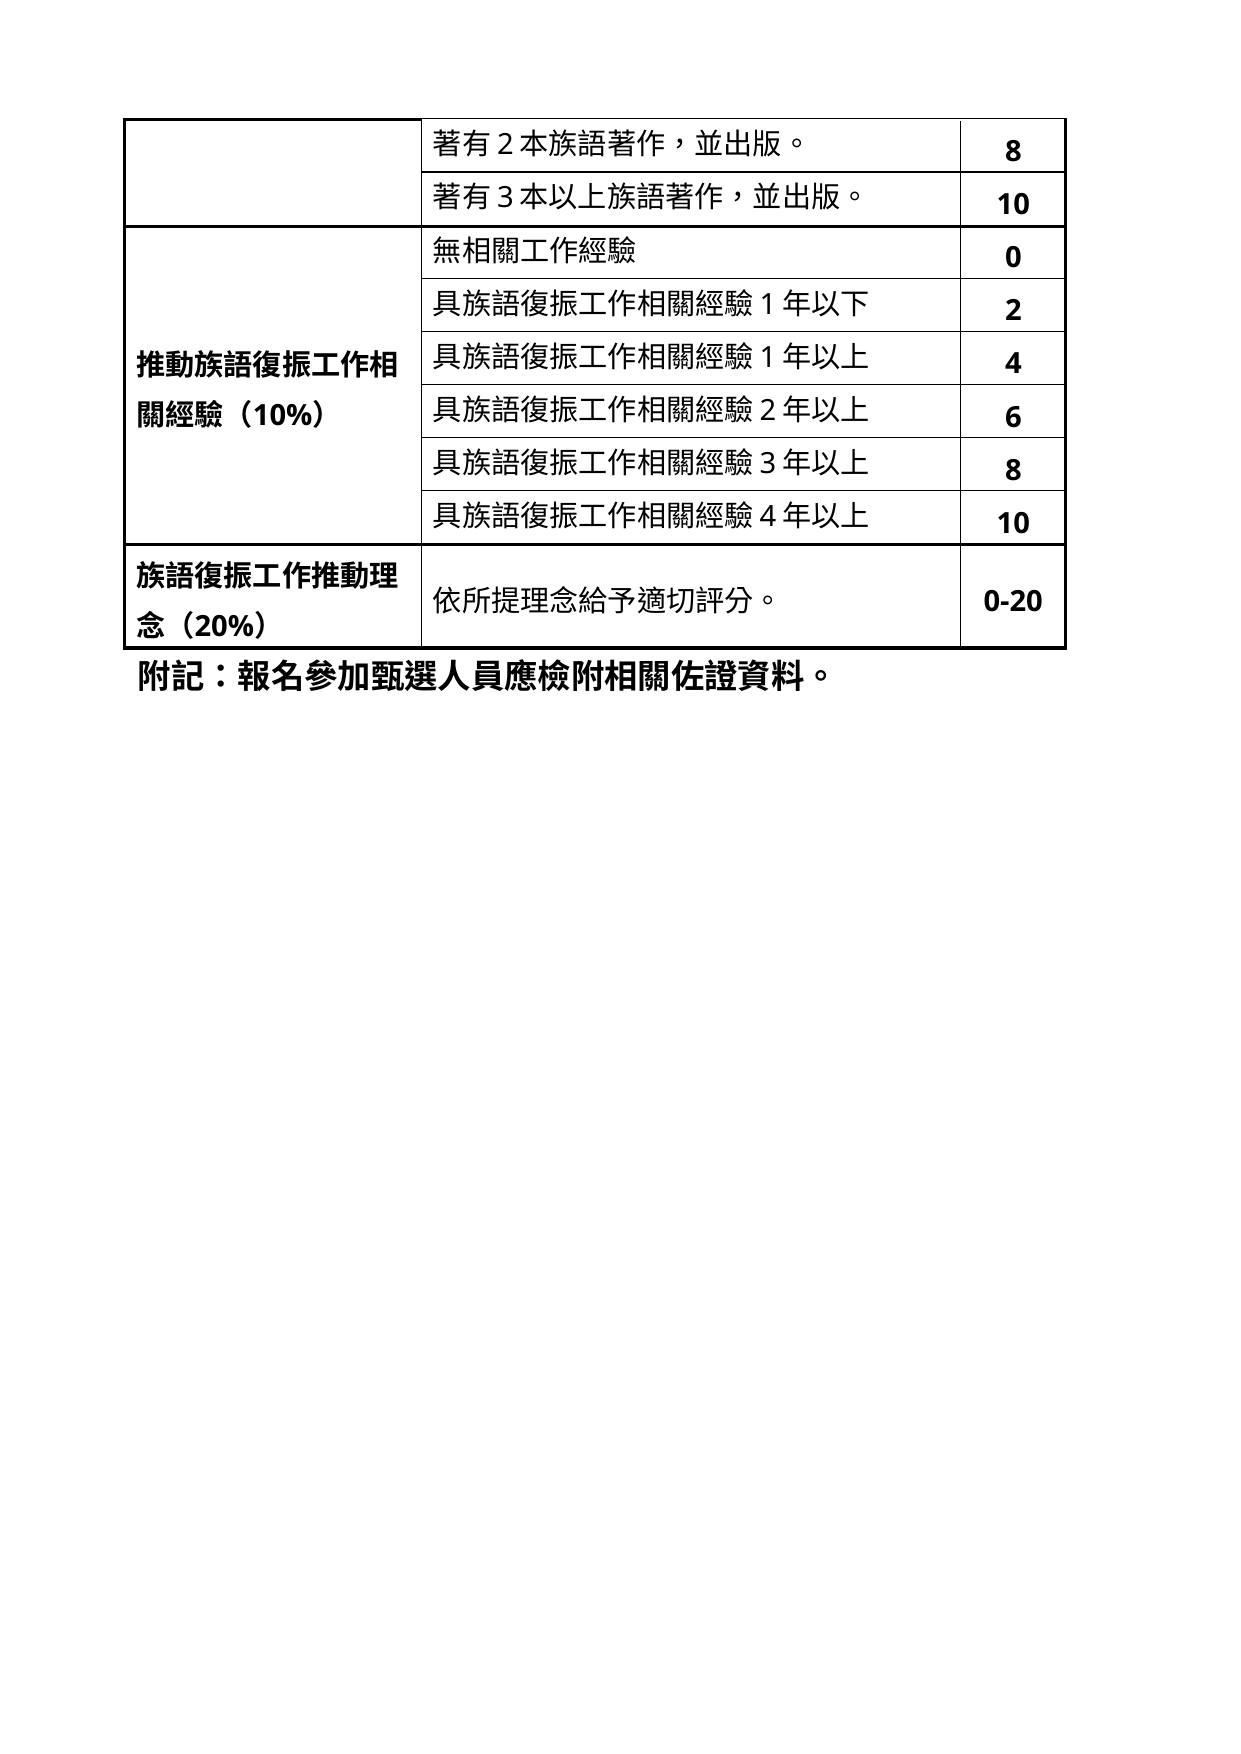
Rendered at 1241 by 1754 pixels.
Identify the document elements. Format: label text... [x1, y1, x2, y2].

table_cell 4 [961, 332, 1064, 384]
table_cell 著有3本以上族語著作，並出版。 [422, 173, 960, 224]
text 附記：報名參加甄選人員應檢附相關佐證資料。 [137, 650, 1053, 698]
table_cell 0-20 [961, 546, 1064, 646]
table_cell 10 [961, 491, 1064, 543]
table_cell 6 [961, 385, 1064, 437]
table_cell 具族語復振工作相關經驗4年以上 [422, 491, 960, 543]
table_cell [126, 121, 421, 224]
table_cell 8 [961, 438, 1064, 490]
table_cell 具族語復振工作相關經驗3年以上 [422, 438, 960, 490]
table_cell 10 [961, 173, 1064, 224]
table_cell 8 [961, 119, 1064, 171]
table_cell 具族語復振工作相關經驗1年以下 [422, 279, 960, 331]
table_cell 0 [961, 228, 1064, 278]
table_cell 推動族語復振工作相關經驗（10%） [126, 228, 421, 543]
table_cell 2 [961, 279, 1064, 331]
table_cell 無相關工作經驗 [422, 228, 960, 278]
table_cell 依所提理念給予適切評分。 [422, 546, 960, 646]
table_cell 具族語復振工作相關經驗2年以上 [422, 385, 960, 437]
table_cell 具族語復振工作相關經驗1年以上 [422, 332, 960, 384]
table_cell 族語復振工作推動理念（20%） [126, 546, 421, 646]
table_cell 著有2本族語著作，並出版。 [422, 119, 961, 171]
